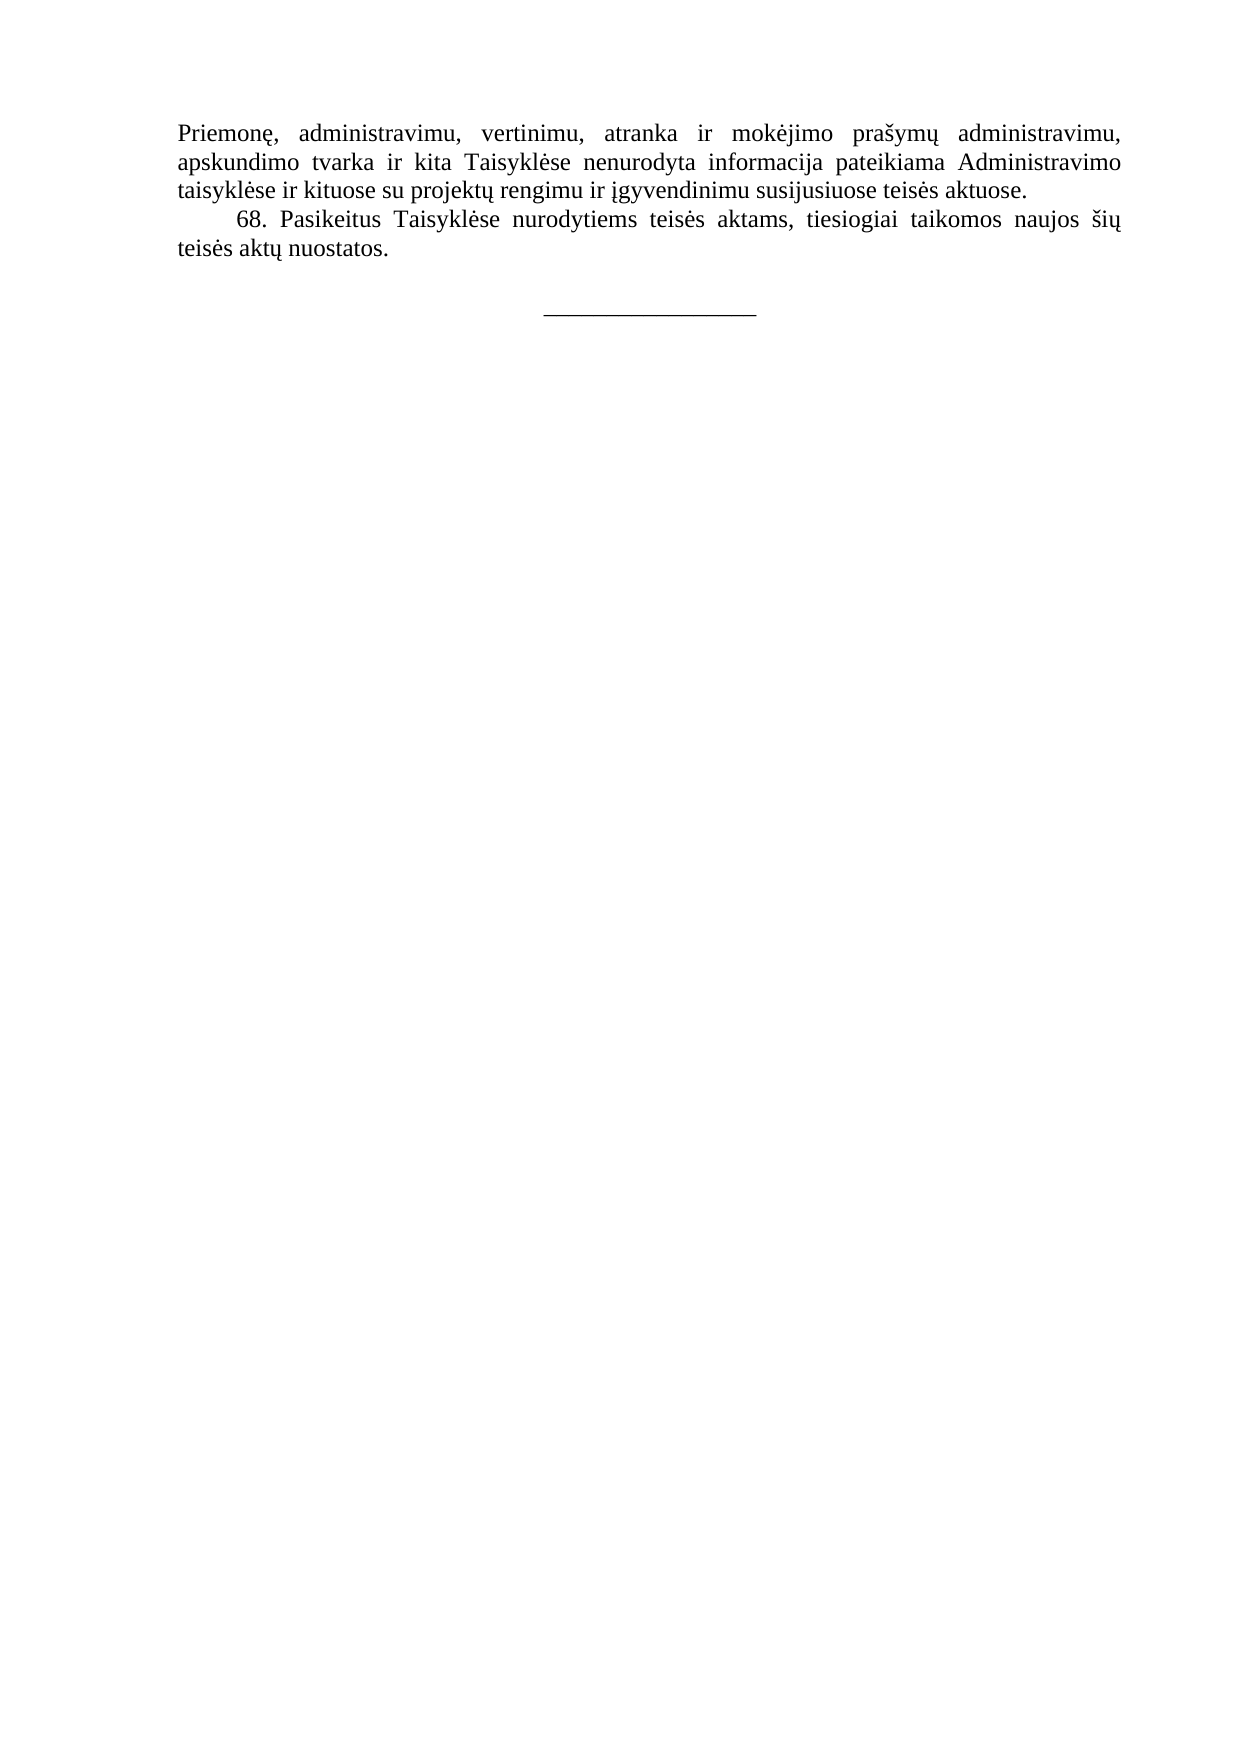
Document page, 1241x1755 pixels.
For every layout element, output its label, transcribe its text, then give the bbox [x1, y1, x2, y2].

text Priemonę, administravimu, vertinimu, atranka ir mokėjimo prašymų administravimu, apskundimo tvarka ir kita Taisyklėse nenurodyta informacija pateikiama Administravimo taisyklėse ir kituose su projektų rengimu ir įgyvendinimu susijusiuose teisės aktuose. [177, 118, 1122, 204]
text _________________ [177, 291, 1122, 319]
text 68. Pasikeitus Taisyklėse nurodytiems teisės aktams, tiesiogiai taikomos naujos šių teisės aktų nuostatos. [177, 204, 1122, 262]
